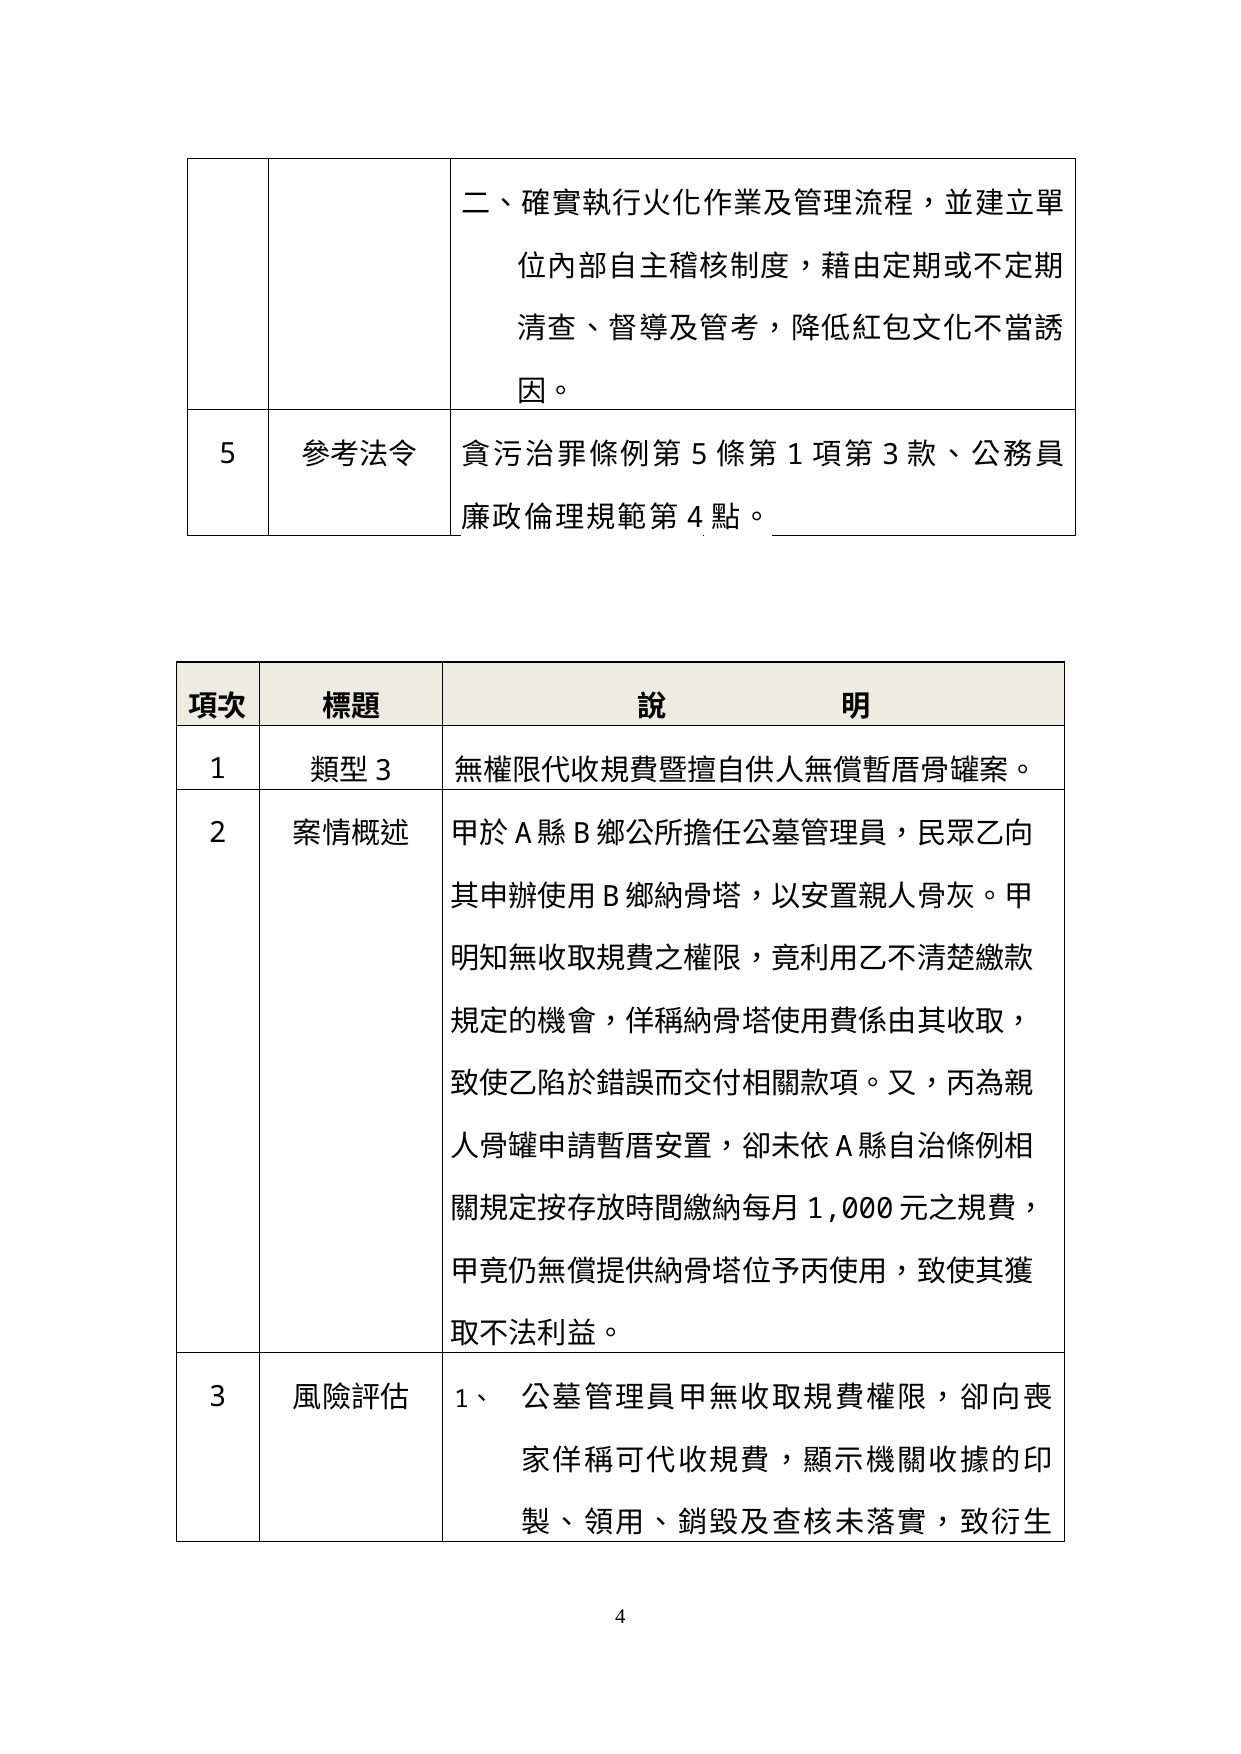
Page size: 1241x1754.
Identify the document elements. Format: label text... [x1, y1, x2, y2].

table_cell 無權限代收規費暨擅自供人無償暫厝骨罐案。 [443, 726, 1064, 788]
table_cell 貪污治罪條例第5條第1項第3款、公務員廉政倫理規範第4點。 [451, 410, 1075, 535]
table_cell 2 [177, 790, 259, 1352]
table_cell 甲於A縣B鄉公所擔任公墓管理員，民眾乙向其申辦使用B鄉納骨塔，以安置親人骨灰。甲明知無收取規費之權限，竟利用乙不清楚繳款規定的機會，佯稱納骨塔使用費係由其收取，致使乙陷於錯誤而交付相關款項。又，丙為親人骨罐申請暫厝安置，卻未依A縣自治條例相關規定按存放時間繳納每月1,000元之規費，甲竟仍無償提供納骨塔位予丙使用，致使其獲取不法利益。 [443, 790, 1064, 1352]
table_cell 案情概述 [260, 790, 442, 1352]
table_header 說 明 [443, 663, 1064, 725]
table_cell 公墓管理員甲無收取規費權限，卻向喪家佯稱可代收規費，顯示機關收據的印製、領用、銷毀及查核未落實，致衍生不法情事。 甲長期經手骨灰(骸)的安置存放工作，由於久任一職，主管疏於督導之情形下，利用職務機會徇私舞弊，從中牟利。 骨灰(骸)存放設施使用率偏低，使第一線管理人員得利用剩餘櫃位，不法圖利自己或他人，成為殯葬業務風險控管的重點。 [443, 1353, 1064, 1541]
table_cell 類型3 [260, 726, 442, 788]
table_cell 5 [188, 410, 268, 535]
table_header 項次 [177, 663, 259, 725]
table_cell [269, 159, 450, 409]
table_cell [188, 159, 268, 409]
table_cell 二、確實執行火化作業及管理流程，並建立單位內部自主稽核制度，藉由定期或不定期清查、督導及管考，降低紅包文化不當誘因。 [451, 159, 1075, 409]
table_header 標題 [260, 663, 442, 725]
table_cell 1 [177, 726, 259, 788]
table_cell 3 [177, 1353, 259, 1541]
table_cell 參考法令 [269, 410, 450, 535]
table_cell 風險評估 [260, 1353, 442, 1541]
